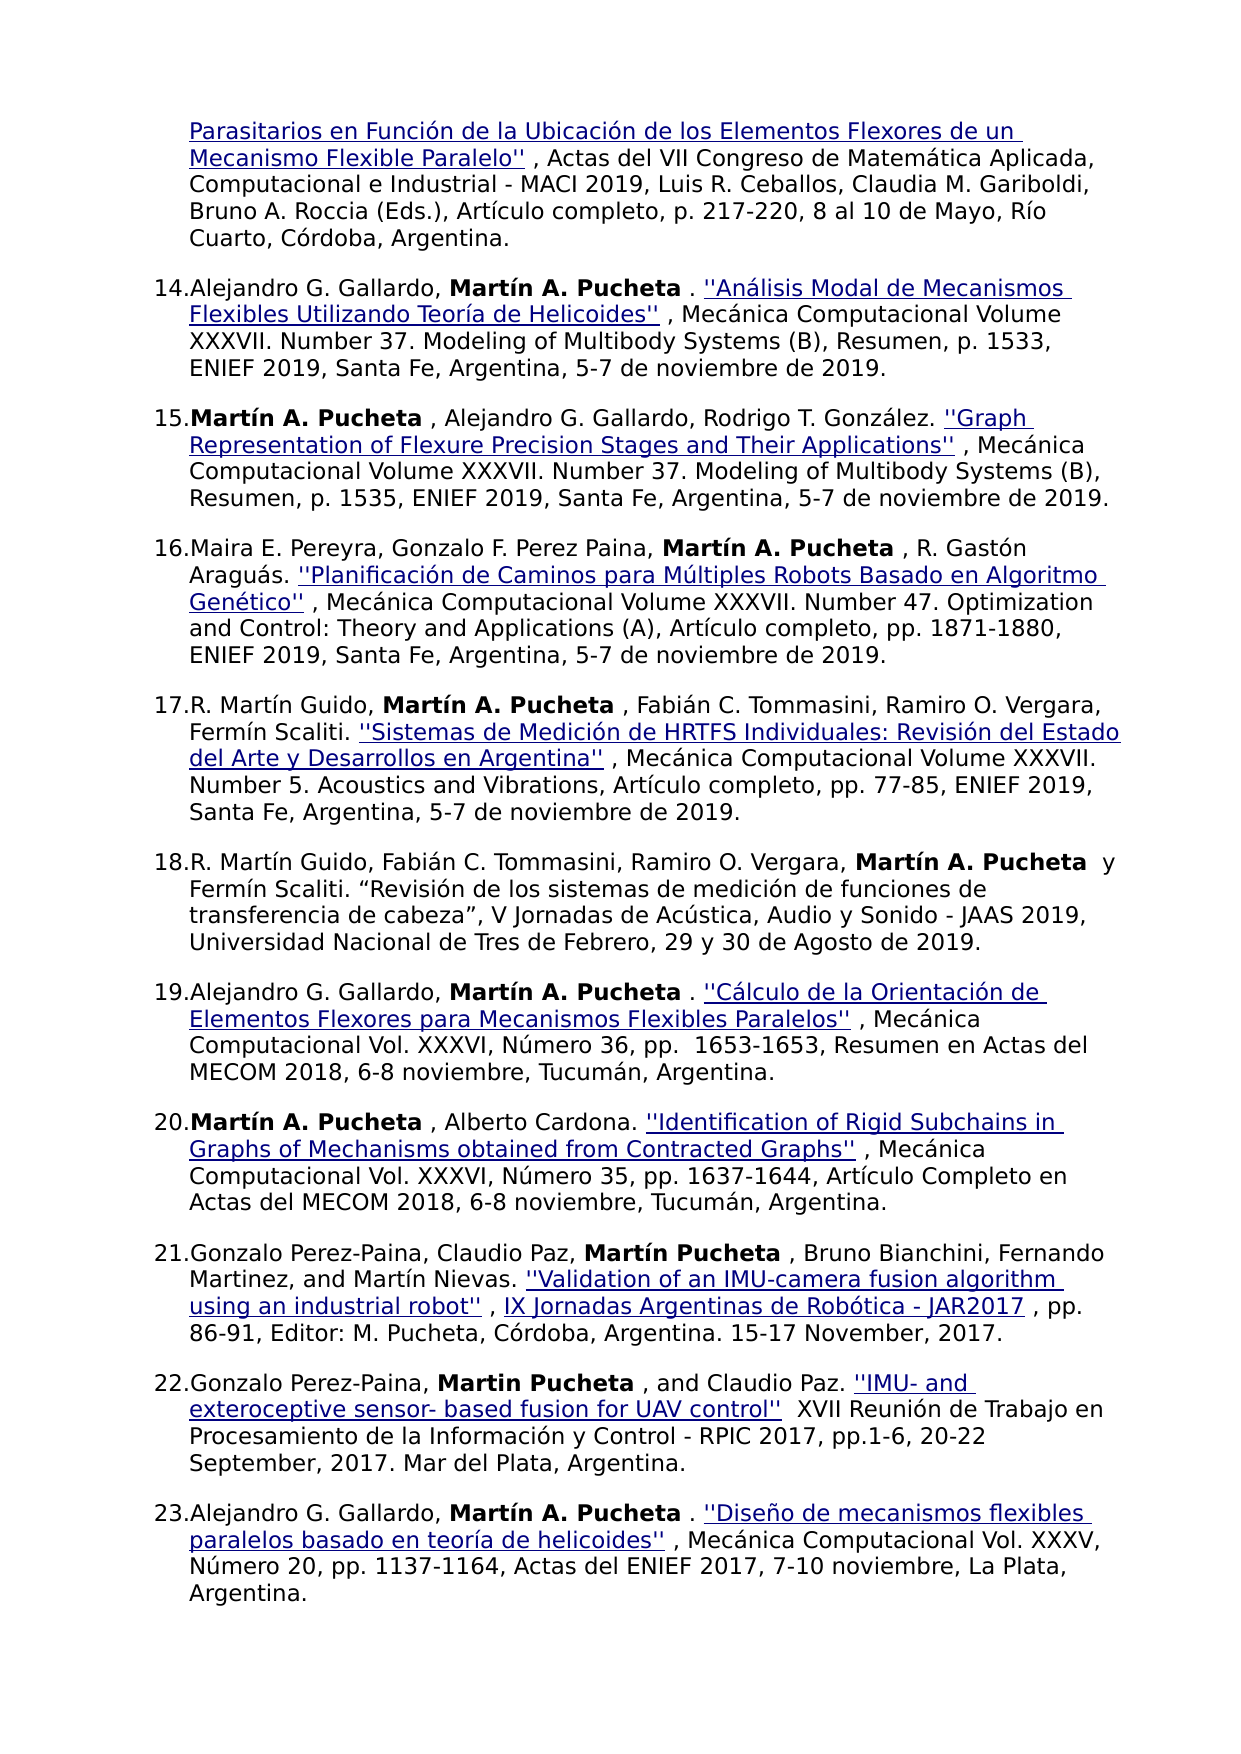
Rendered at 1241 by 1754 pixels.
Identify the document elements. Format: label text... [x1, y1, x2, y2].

list R. Martín Guido, Martín A. Pucheta , Fabián C. Tommasini, Ramiro O. Vergara, Fermín Scaliti. ''Sistemas de Medición de HRTFS Individuales: Revisión del Estado del Arte y Desarrollos en Argentina'' , Mecánica Computacional Volume XXXVII. Number 5. Acoustics and Vibrations, Artículo completo, pp. 77-85, ENIEF 2019, Santa Fe, Argentina, 5-7 de noviembre de 2019. [153, 692, 1122, 826]
list Alejandro G. Gallardo, Martín A. Pucheta . ''Análisis Modal de Mecanismos Flexibles Utilizando Teoría de Helicoides'' , Mecánica Computacional Volume XXXVII. Number 37. Modeling of Multibody Systems (B), Resumen, p. 1533, ENIEF 2019, Santa Fe, Argentina, 5-7 de noviembre de 2019. [153, 275, 1122, 382]
list Parasitarios en Función de la Ubicación de los Elementos Flexores de un Mecanismo Flexible Paralelo'' , Actas del VII Congreso de Matemática Aplicada, Computacional e Industrial - MACI 2019, Luis R. Ceballos, Claudia M. Gariboldi, Bruno A. Roccia (Eds.), Artículo completo, p. 217-220, 8 al 10 de Mayo, Río Cuarto, Córdoba, Argentina. [153, 118, 1122, 251]
list Alejandro G. Gallardo, Martín A. Pucheta . ''Cálculo de la Orientación de Elementos Flexores para Mecanismos Flexibles Paralelos'' , Mecánica Computacional Vol. XXXVI, Número 36, pp. 1653-1653, Resumen en Actas del MECOM 2018, 6-8 noviembre, Tucumán, Argentina. [153, 979, 1122, 1086]
list Alejandro G. Gallardo, Martín A. Pucheta . ''Diseño de mecanismos flexibles paralelos basado en teoría de helicoides'' , Mecánica Computacional Vol. XXXV, Número 20, pp. 1137-1164, Actas del ENIEF 2017, 7-10 noviembre, La Plata, Argentina. [153, 1500, 1122, 1607]
list Martín A. Pucheta , Alejandro G. Gallardo, Rodrigo T. González. ''Graph Representation of Flexure Precision Stages and Their Applications'' , Mecánica Computacional Volume XXXVII. Number 37. Modeling of Multibody Systems (B), Resumen, p. 1535, ENIEF 2019, Santa Fe, Argentina, 5-7 de noviembre de 2019. [153, 405, 1122, 512]
list Gonzalo Perez-Paina, Claudio Paz, Martı́n Pucheta , Bruno Bianchini, Fernando Martinez, and Martı́n Nievas. ''Validation of an IMU-camera fusion algorithm using an industrial robot'' , IX Jornadas Argentinas de Robótica - JAR2017 , pp. 86-91, Editor: M. Pucheta, Córdoba, Argentina. 15-17 November, 2017. [153, 1240, 1122, 1346]
list Maira E. Pereyra, Gonzalo F. Perez Paina, Martín A. Pucheta , R. Gastón Araguás. ''Planificación de Caminos para Múltiples Robots Basado en Algoritmo Genético'' , Mecánica Computacional Volume XXXVII. Number 47. Optimization and Control: Theory and Applications (A), Artículo completo, pp. 1871-1880, ENIEF 2019, Santa Fe, Argentina, 5-7 de noviembre de 2019. [153, 535, 1122, 669]
list R. Martín Guido, Fabián C. Tommasini, Ramiro O. Vergara, Martín A. Pucheta y Fermín Scaliti. “Revisión de los sistemas de medición de funciones de transferencia de cabeza”, V Jornadas de Acústica, Audio y Sonido - JAAS 2019, Universidad Nacional de Tres de Febrero, 29 y 30 de Agosto de 2019. [153, 849, 1122, 956]
list Martín A. Pucheta , Alberto Cardona. ''Identification of Rigid Subchains in Graphs of Mechanisms obtained from Contracted Graphs'' , Mecánica Computacional Vol. XXXVI, Número 35, pp. 1637-1644, Artículo Completo en Actas del MECOM 2018, 6-8 noviembre, Tucumán, Argentina. [153, 1109, 1122, 1216]
list Gonzalo Perez-Paina, Martin Pucheta , and Claudio Paz. ''IMU- and exteroceptive sensor- based fusion for UAV control'' XVII Reunión de Trabajo en Procesamiento de la Información y Control - RPIC 2017, pp.1-6, 20-22 September, 2017. Mar del Plata, Argentina. [153, 1370, 1122, 1477]
